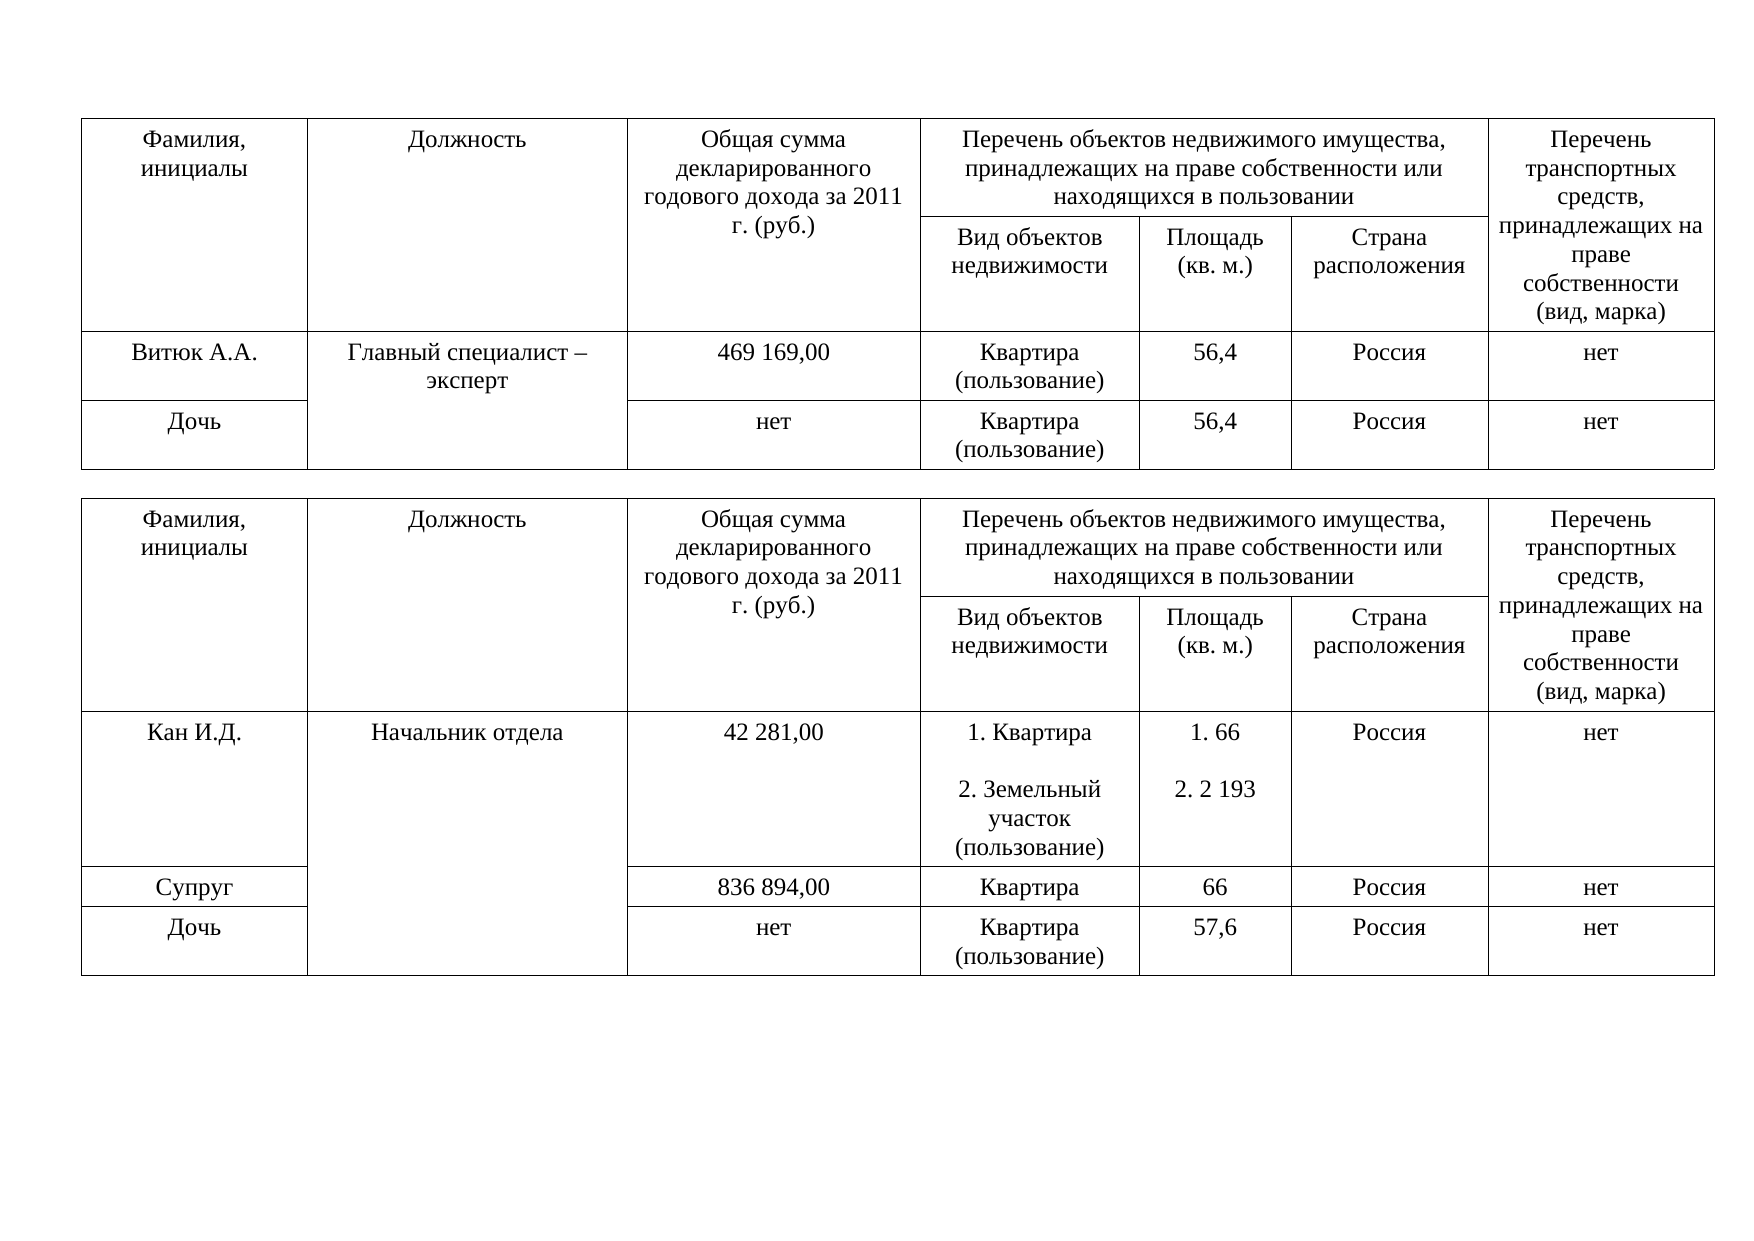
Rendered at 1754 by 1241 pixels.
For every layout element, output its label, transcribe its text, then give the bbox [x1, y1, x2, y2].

table_cell Россия [1292, 332, 1488, 400]
table_cell Квартира (пользование) [921, 332, 1139, 400]
table_cell Площадь (кв. м.) [1140, 597, 1291, 711]
table_cell Россия [1292, 867, 1488, 906]
table_cell нет [1489, 712, 1714, 866]
table_cell 469 169,00 [628, 332, 920, 400]
table_cell нет [1489, 332, 1714, 400]
table_cell нет [628, 907, 920, 975]
table_header Перечень объектов недвижимого имущества, принадлежащих на праве собственности или находящихся в пользовании [921, 119, 1488, 216]
table_cell 1. Квартира 2. Земельный участок (пользование) [921, 712, 1139, 866]
table_cell 66 [1140, 867, 1291, 906]
table_cell 56,4 [1140, 332, 1291, 400]
table_header Должность [308, 499, 627, 711]
table_cell Вид объектов недвижимости [921, 217, 1139, 331]
table_cell Россия [1292, 401, 1488, 469]
table_cell Площадь (кв. м.) [1140, 217, 1291, 331]
table_cell Россия [1292, 907, 1488, 975]
table_cell Квартира [921, 867, 1139, 906]
table_header Перечень транспортных средств, принадлежащих на праве собственности (вид, марка) [1489, 499, 1714, 711]
table_cell 42 281,00 [628, 712, 920, 866]
table_cell Дочь [82, 401, 307, 469]
table_cell Кан И.Д. [82, 712, 307, 866]
table_cell Главный специалист – эксперт [308, 332, 627, 469]
table_cell Квартира (пользование) [921, 401, 1139, 469]
table_header Фамилия, инициалы [82, 119, 307, 331]
table_header Общая сумма декларированного годового дохода за 2011 г. (руб.) [628, 119, 920, 331]
table_cell нет [1489, 907, 1714, 975]
table_cell 57,6 [1140, 907, 1291, 975]
table_cell Супруг [82, 867, 307, 906]
table_cell Страна расположения [1292, 597, 1488, 711]
table_cell Витюк А.А. [82, 332, 307, 400]
table_cell Россия [1292, 712, 1488, 866]
table_cell Вид объектов недвижимости [921, 597, 1139, 711]
table_cell Начальник отдела [308, 712, 627, 975]
table_cell Квартира (пользование) [921, 907, 1139, 975]
table_cell 56,4 [1140, 401, 1291, 469]
table_cell 1. 66 2. 2 193 [1140, 712, 1291, 866]
table_header Должность [308, 119, 627, 331]
table_header Фамилия, инициалы [82, 499, 307, 711]
table_cell нет [628, 401, 920, 469]
table_header Перечень транспортных средств, принадлежащих на праве собственности (вид, марка) [1489, 119, 1714, 331]
table_cell нет [1489, 867, 1714, 906]
table_cell 836 894,00 [628, 867, 920, 906]
table_cell Страна расположения [1292, 217, 1488, 331]
table_cell Дочь [82, 907, 307, 975]
table_cell нет [1489, 401, 1714, 469]
table_header Перечень объектов недвижимого имущества, принадлежащих на праве собственности или находящихся в пользовании [921, 499, 1488, 596]
table_header Общая сумма декларированного годового дохода за 2011 г. (руб.) [628, 499, 920, 711]
